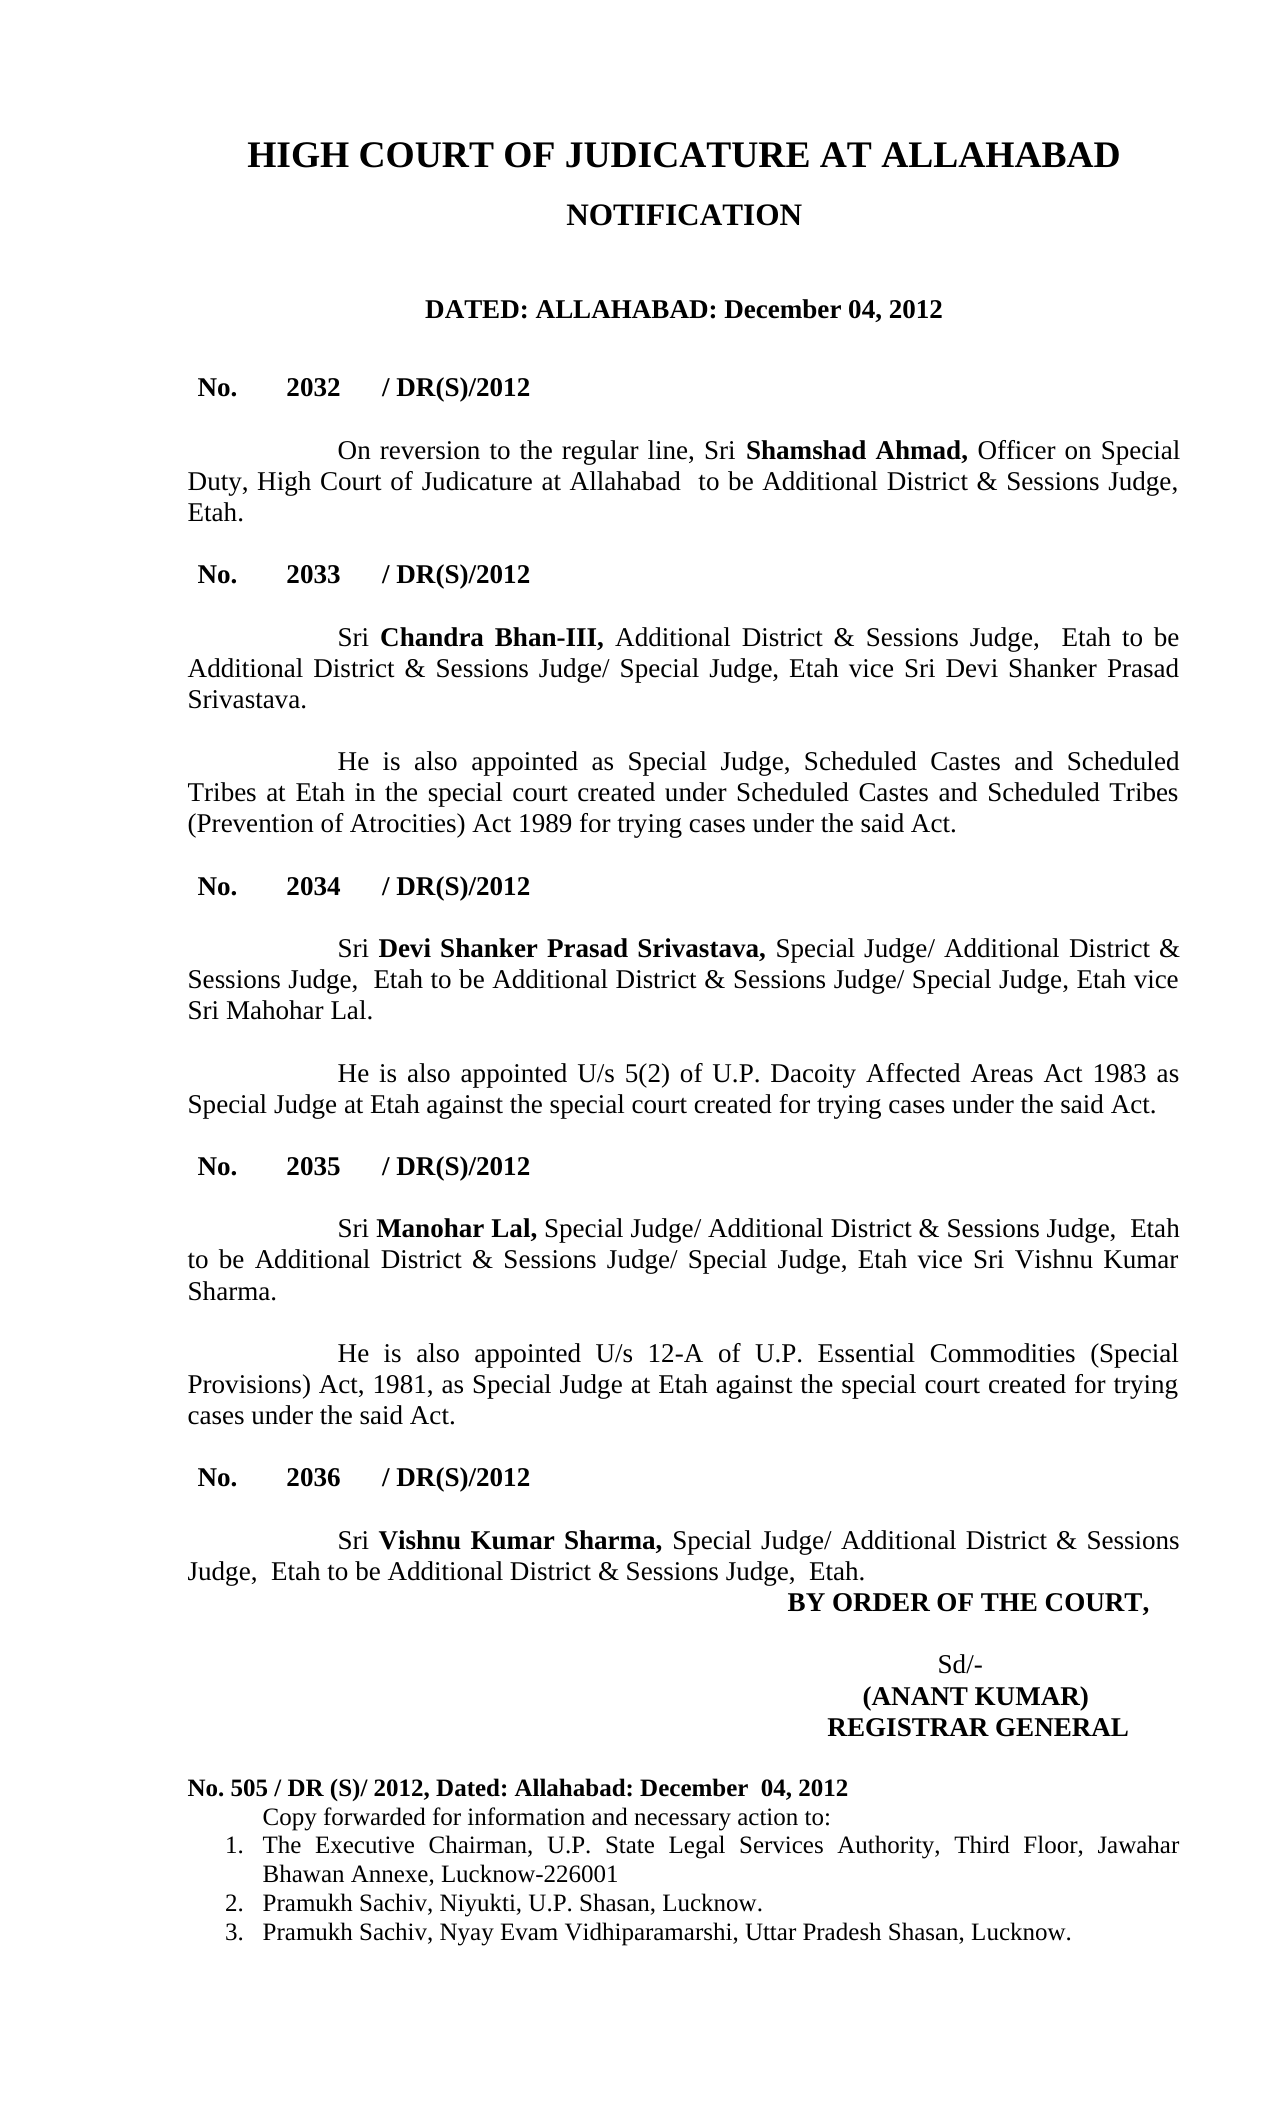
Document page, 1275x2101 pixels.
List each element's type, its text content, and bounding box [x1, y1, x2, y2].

subtitle DATED: ALLAHABAD: December 04, 2012 [187, 294, 1181, 325]
table_header / DR(S)/2012 [364, 371, 714, 403]
table_header No. [186, 870, 275, 901]
table_header / DR(S)/2012 [364, 1150, 714, 1181]
text Sri Manohar Lal, Special Judge/ Additional District & Sessions Judge, Etah to be Additional District & Sessions Judge/ Special Judge, Etah vice Sri Vishnu Kumar Sharma. [187, 1212, 1181, 1306]
text Copy forwarded for information and necessary action to: [187, 1802, 1181, 1831]
list Pramukh Sachiv, Niyukti, U.P. Shasan, Lucknow. [225, 1888, 1181, 1917]
table_header 2034 [275, 870, 364, 901]
subtitle No. 505 / DR (S)/ 2012, Dated: Allahabad: December 04, 2012 [187, 1773, 1181, 1802]
table_header 2035 [275, 1150, 364, 1181]
text Sri Chandra Bhan-III, Additional District & Sessions Judge, Etah to be Additional District & Sessions Judge/ Special Judge, Etah vice Sri Devi Shanker Prasad Srivastava. [187, 621, 1181, 714]
text Sri Vishnu Kumar Sharma, Special Judge/ Additional District & Sessions Judge, Etah to be Additional District & Sessions Judge, Etah. [187, 1524, 1181, 1586]
table_header / DR(S)/2012 [364, 870, 714, 901]
text REGISTRAR GENERAL [637, 1711, 1181, 1742]
list Pramukh Sachiv, Nyay Evam Vidhiparamarshi, Uttar Pradesh Shasan, Lucknow. [225, 1917, 1181, 1946]
text He is also appointed U/s 5(2) of U.P. Dacoity Affected Areas Act 1983 as Special Judge at Etah against the special court created for trying cases under the said Act. [187, 1057, 1181, 1119]
subtitle NOTIFICATION [187, 197, 1181, 233]
table_header No. [186, 371, 275, 403]
text He is also appointed U/s 12-A of U.P. Essential Commodities (Special Provisions) Act, 1981, as Special Judge at Etah against the special court created for trying cases under the said Act. [187, 1337, 1181, 1430]
table_header / DR(S)/2012 [364, 558, 714, 589]
text He is also appointed as Special Judge, Scheduled Castes and Scheduled Tribes at Etah in the special court created under Scheduled Castes and Scheduled Tribes (Prevention of Atrocities) Act 1989 for trying cases under the said Act. [187, 745, 1181, 839]
text BY ORDER OF THE COURT, [562, 1586, 1181, 1617]
table_header No. [186, 1150, 275, 1181]
text Sd/- [712, 1648, 1181, 1679]
text (ANANT KUMAR) [187, 1679, 1182, 1711]
list The Executive Chairman, U.P. State Legal Services Authority, Third Floor, Jawahar Bhawan Annexe, Lucknow-226001 [225, 1831, 1181, 1888]
table_header 2036 [275, 1462, 364, 1493]
table_header No. [186, 1462, 275, 1493]
text Sri Devi Shanker Prasad Srivastava, Special Judge/ Additional District & Sessions Judge, Etah to be Additional District & Sessions Judge/ Special Judge, Etah vice Sri Mahohar Lal. [187, 932, 1181, 1026]
table_header 2032 [275, 371, 364, 403]
table_header / DR(S)/2012 [364, 1462, 714, 1493]
text On reversion to the regular line, Sri Shamshad Ahmad, Officer on Special Duty, High Court of Judicature at Allahabad to be Additional District & Sessions Judge, Etah. [187, 434, 1181, 527]
text HIGH COURT OF JUDICATURE AT ALLAHABAD [187, 132, 1181, 175]
table_header No. [186, 558, 275, 589]
table_header 2033 [275, 558, 364, 589]
